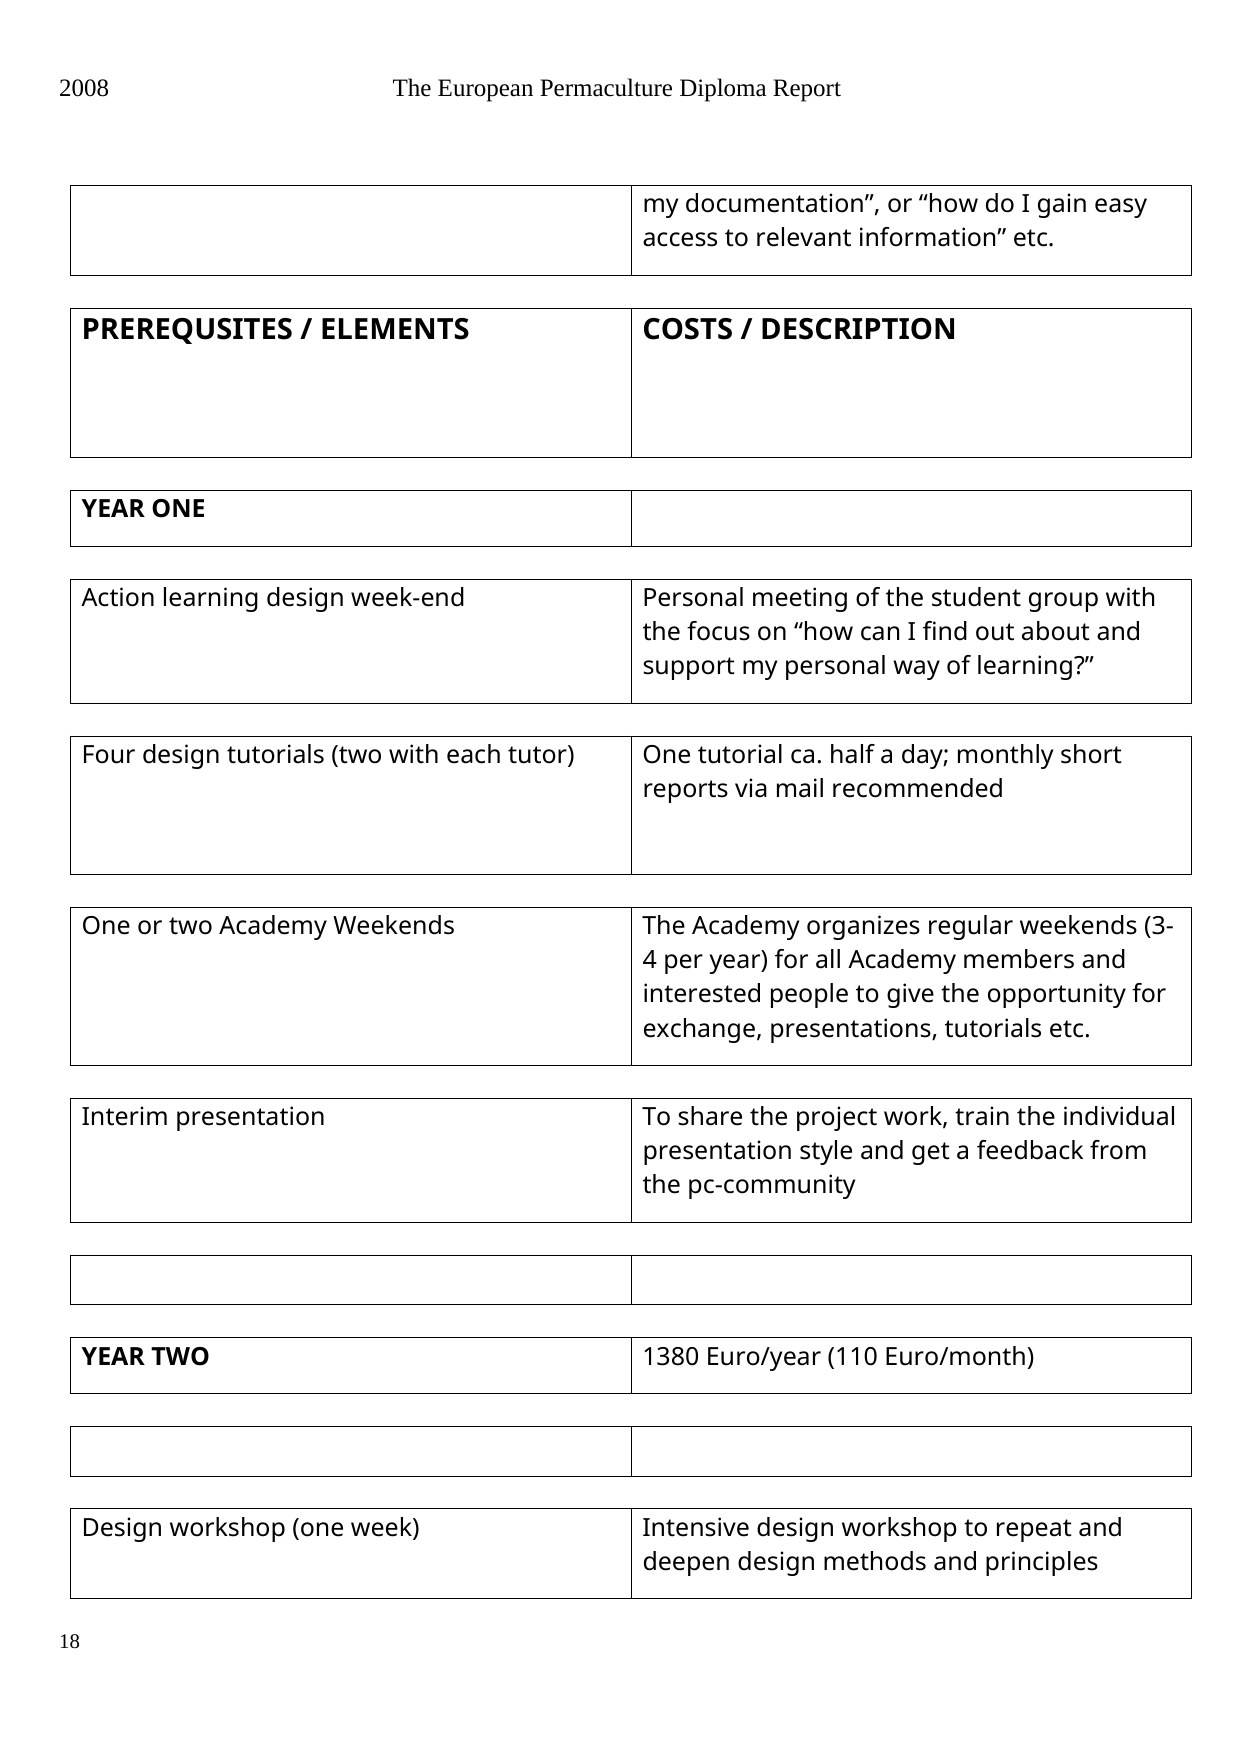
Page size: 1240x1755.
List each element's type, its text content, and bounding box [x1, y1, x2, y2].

table_header One tutorial ca. half a day; monthly short reports via mail recommended [632, 737, 1191, 874]
table_header Design workshop (one week) [71, 1509, 631, 1598]
table_header [632, 1256, 1191, 1304]
table_header Action learning design week-end [71, 580, 631, 703]
table_header [71, 1427, 631, 1476]
table_header Four design tutorials (two with each tutor) [71, 737, 631, 874]
table_header Personal meeting of the student group with the focus on “how can I find out about and support my personal way of learning?” [632, 580, 1191, 703]
table_header [632, 491, 1191, 546]
table_header To share the project work, train the individual presentation style and get a feedback from the pc-community [632, 1099, 1191, 1222]
table_header [632, 1427, 1191, 1476]
table_header COSTS / DESCRIPTION [632, 309, 1191, 457]
table_header [71, 1256, 631, 1304]
table_header The Academy organizes regular weekends (3-4 per year) for all Academy members and interested people to give the opportunity for exchange, presentations, tutorials etc. [632, 908, 1191, 1065]
table_header PREREQUSITES / ELEMENTS [71, 309, 631, 457]
table_header my documentation”, or “how do I gain easy access to relevant information” etc. [632, 186, 1191, 274]
table_header Interim presentation [71, 1099, 631, 1222]
table_header YEAR TWO [71, 1338, 631, 1393]
table_header One or two Academy Weekends [71, 908, 631, 1065]
table_header [71, 186, 631, 274]
table_header 1380 Euro/year (110 Euro/month) [632, 1338, 1191, 1393]
table_header YEAR ONE [71, 491, 631, 546]
table_header Intensive design workshop to repeat and deepen design methods and principles [632, 1509, 1191, 1598]
